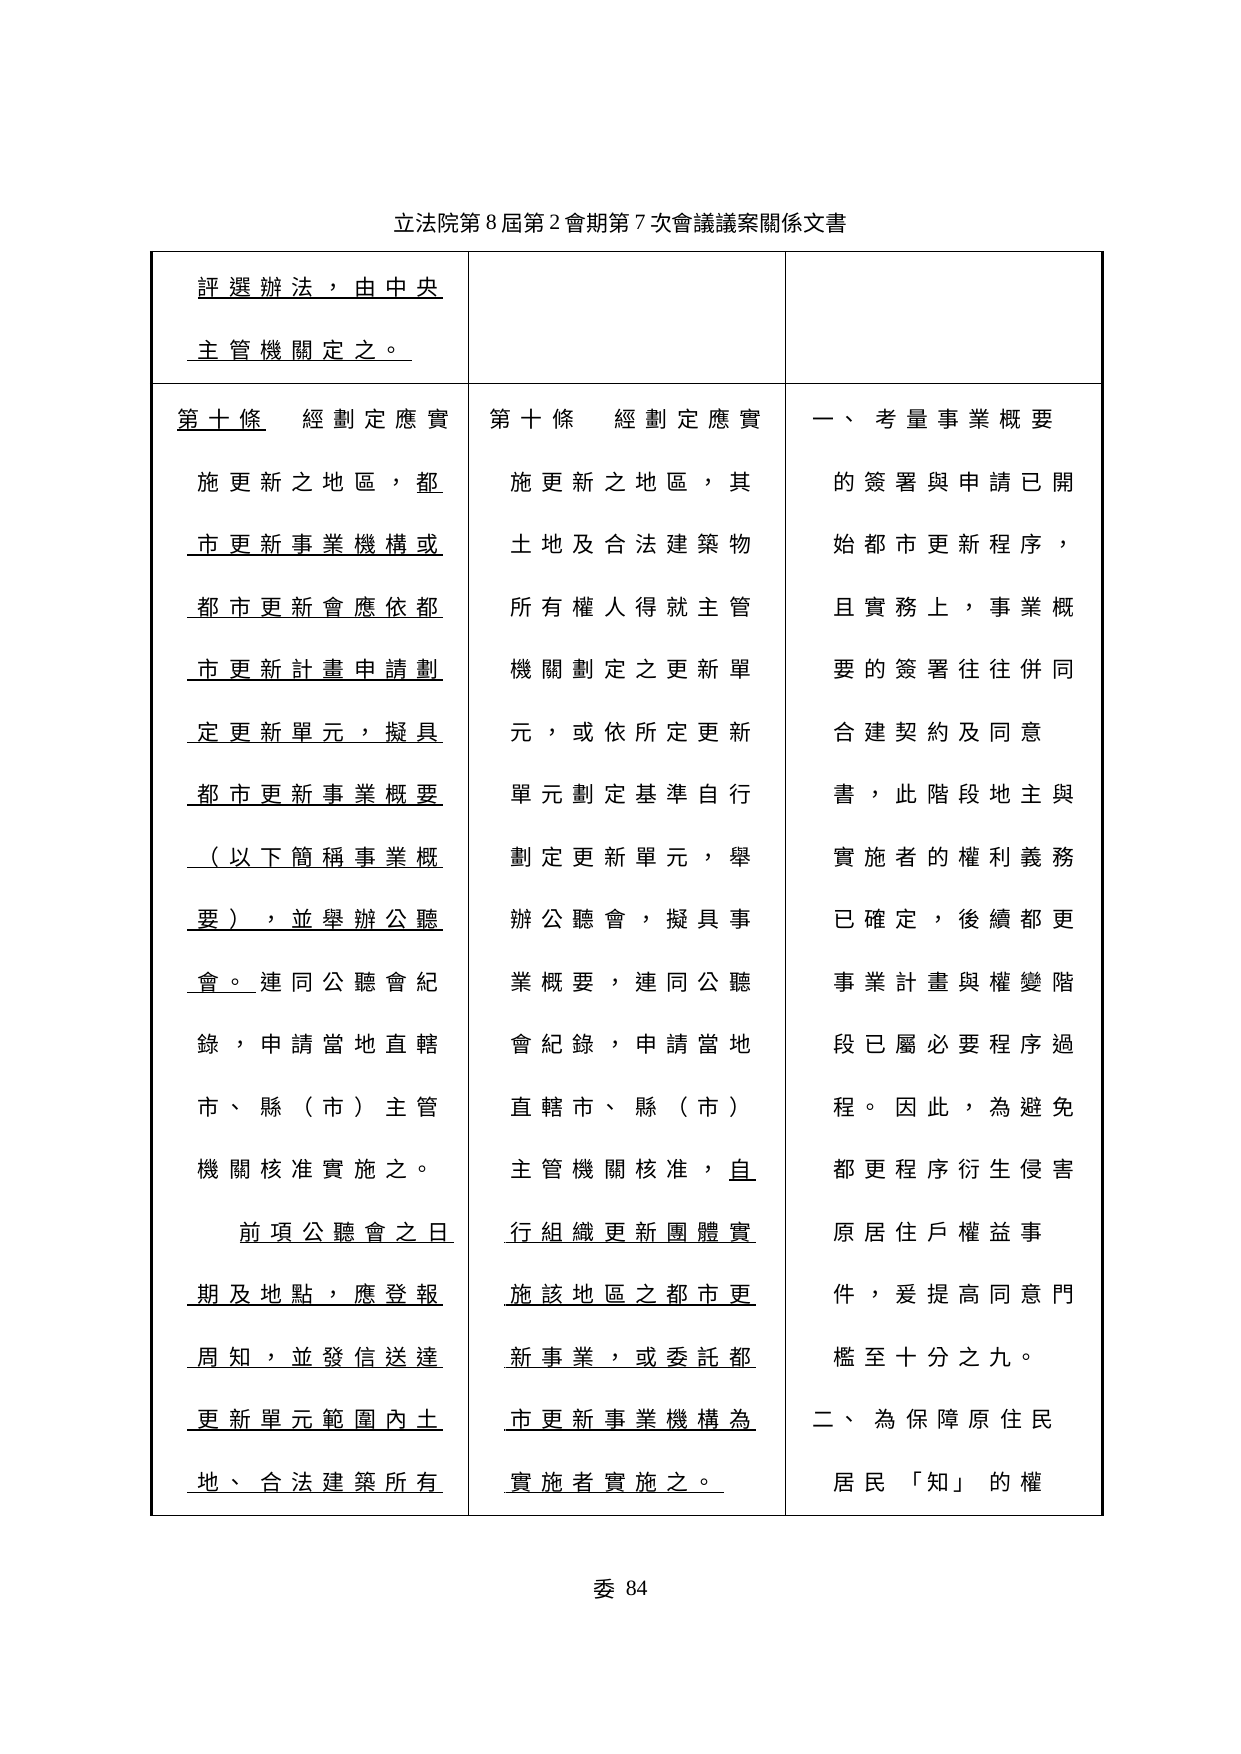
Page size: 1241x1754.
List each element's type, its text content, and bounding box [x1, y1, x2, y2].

table_cell 一、考量事業概要的簽署與申請已開始都市更新程序，且實務上，事業概要的簽署往往併同合建契約及同意書，此階段地主與實施者的權利義務已確定，後續都更事業計畫與權變階段已屬必要程序過程。因此，為避免都更程序衍生侵害原居住戶權益事件，爰提高同意門檻至十分之九。 二、為保障原住民居民「知」的權 [786, 384, 1101, 1514]
table_cell [786, 252, 1101, 383]
table_cell [469, 252, 785, 383]
table_cell 第十條 經劃定應實施更新之地區，都市更新事業機構或都市更新會應依都市更新計畫申請劃定更新單元，擬具都市更新事業概要（以下簡稱事業概要），並舉辦公聽會。連同公聽會紀錄，申請當地直轄市、縣（市）主管機關核准實施之。 前項公聽會之日期及地點，應登報周知，並發信送達更新單元範圍內土地、合法建築所有 [153, 384, 468, 1514]
table_cell 評選辦法，由中央主管機關定之。 [153, 252, 468, 383]
table_cell 第十條 經劃定應實施更新之地區，其土地及合法建築物所有權人得就主管機關劃定之更新單元，或依所定更新單元劃定基準自行劃定更新單元，舉辦公聽會，擬具事業概要，連同公聽會紀錄，申請當地直轄市、縣（市）主管機關核准，自行組織更新團體實施該地區之都市更新事業，或委託都市更新事業機構為實施者實施之。 [469, 384, 785, 1514]
